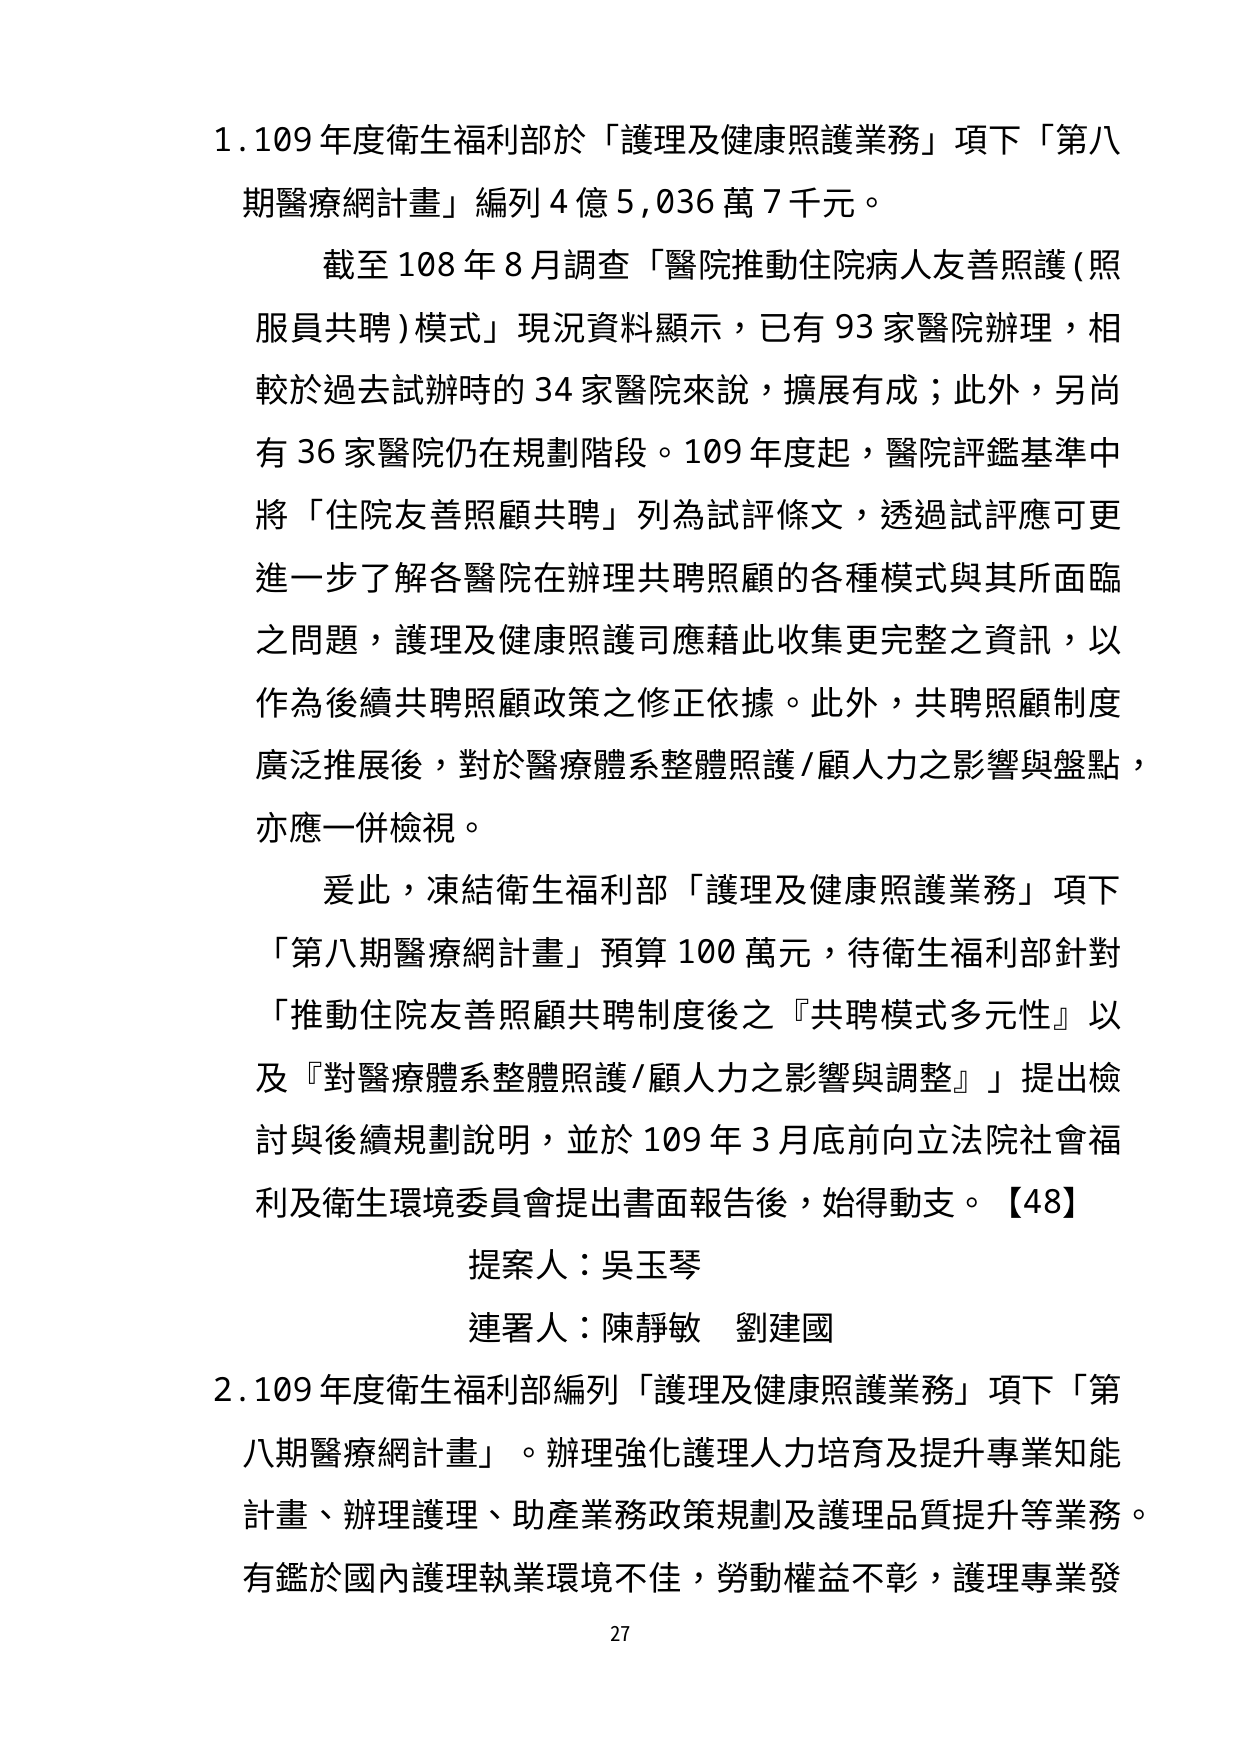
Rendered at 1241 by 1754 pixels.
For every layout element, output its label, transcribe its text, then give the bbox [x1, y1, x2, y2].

text 連署人：陳靜敏 劉建國 [468, 1284, 1122, 1347]
text 2.109年度衛生福利部編列「護理及健康照護業務」項下「第八期醫療網計畫」。辦理強化護理人力培育及提升專業知能計畫、辦理護理、助產業務政策規劃及護理品質提升等業務。有鑑於國內護理執業環境不佳，勞動權益不彰，護理專業發展受限，爰凍結衛生福利部109年度「護理及健康照護業務」項下「第八期醫療網計畫」經費100萬元，俟衛生福利部針對護理專業發展整體規劃，與其他相關部會共同討論後，向立法院社會福利及衛生環境委員會提出報告並經同意後，始得動支。【49】 [212, 1347, 1122, 1597]
text 爰此，凍結衛生福利部「護理及健康照護業務」項下「第八期醫療網計畫」預算100萬元，待衛生福利部針對「推動住院友善照顧共聘制度後之『共聘模式多元性』以及『對醫療體系整體照護/顧人力之影響與調整』」提出檢討與後續規劃說明，並於109年3月底前向立法院社會福利及衛生環境委員會提出書面報告後，始得動支。【48】 [256, 847, 1122, 1222]
text 1.109年度衛生福利部於「護理及健康照護業務」項下「第八期醫療網計畫」編列4億5,036萬7千元。 [212, 97, 1122, 222]
text 提案人：吳玉琴 [468, 1222, 1122, 1284]
text 截至108年8月調查「醫院推動住院病人友善照護(照服員共聘)模式」現況資料顯示，已有93家醫院辦理，相較於過去試辦時的34家醫院來說，擴展有成；此外，另尚有36家醫院仍在規劃階段。109年度起，醫院評鑑基準中將「住院友善照顧共聘」列為試評條文，透過試評應可更進一步了解各醫院在辦理共聘照顧的各種模式與其所面臨之問題，護理及健康照護司應藉此收集更完整之資訊，以作為後續共聘照顧政策之修正依據。此外，共聘照顧制度廣泛推展後，對於醫療體系整體照護/顧人力之影響與盤點，亦應一併檢視。 [256, 222, 1122, 847]
